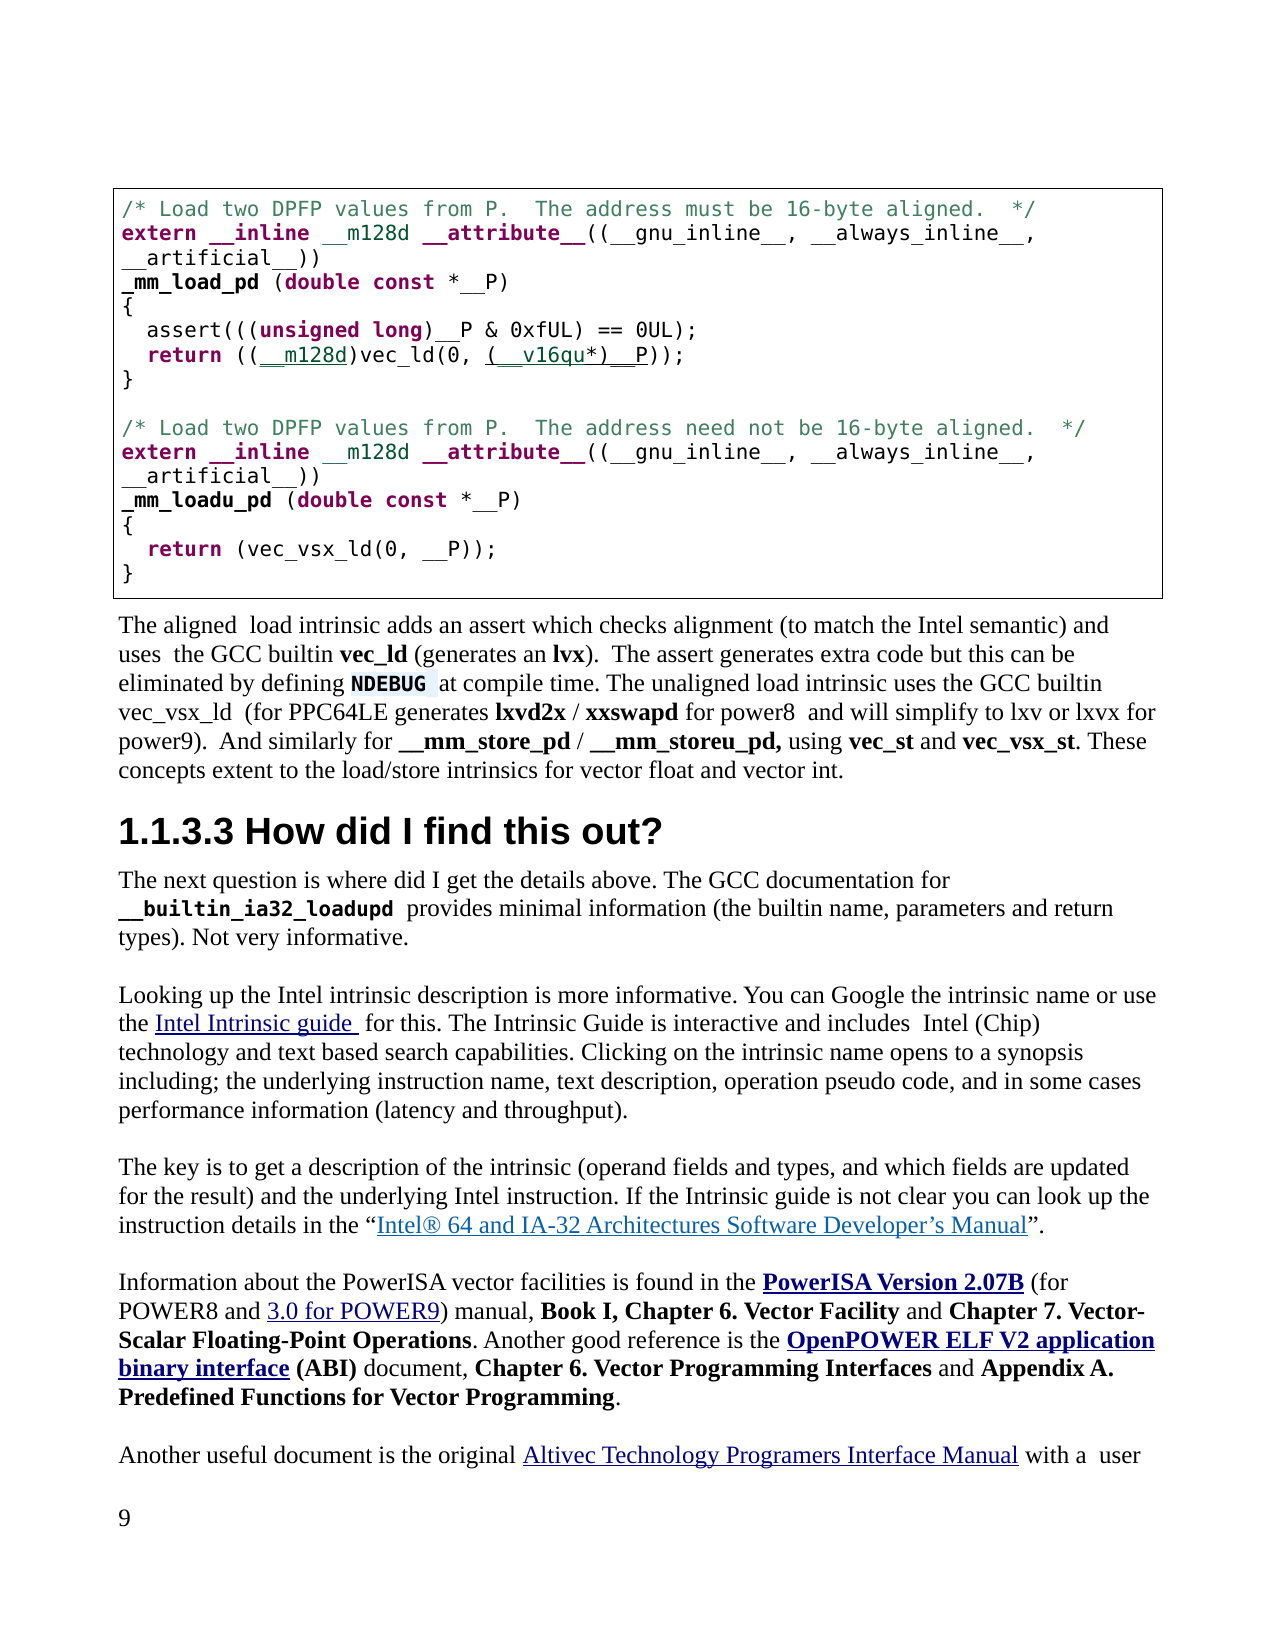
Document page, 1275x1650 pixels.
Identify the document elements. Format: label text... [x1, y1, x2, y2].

text /* Load two DPFP values from P. The address need not be 16-byte aligned. */ [121, 416, 1153, 440]
text { [121, 294, 1153, 318]
text /* Load two DPFP values from P. The address must be 16-byte aligned. */ [121, 197, 1153, 221]
text } [121, 367, 1153, 391]
text [114, 189, 1162, 598]
text return ((__m128d)vec_ld(0, (__v16qu*)__P)); [121, 343, 1153, 367]
text The key is to get a description of the intrinsic (operand fields and types, and which fields are updated for the result) and the underlying Intel instruction. If the Intrinsic guide is not clear you can look up the instruction details in the “Intel® 64 and IA-32 Architectures Software Developer’s Manual”. [118, 1152, 1157, 1238]
text } [121, 561, 1153, 586]
text assert(((unsigned long)__P & 0xfUL) == 0UL); [121, 318, 1153, 343]
text return (vec_vsx_ld(0, __P)); [121, 537, 1153, 561]
text Another useful document is the original Altivec Technology Programers Interface Manual with a user [118, 1440, 1157, 1468]
text { [121, 513, 1153, 537]
text The aligned load intrinsic adds an assert which checks alignment (to match the Intel semantic) and uses the GCC builtin vec_ld (generates an lvx). The assert generates extra code but this can be eliminated by defining NDEBUG at compile time. The unaligned load intrinsic uses the GCC builtin vec_vsx_ld (for PPC64LE generates lxvd2x / xxswapd for power8 and will simplify to lxv or lxvx for power9). And similarly for __mm_store_pd / __mm_storeu_pd, using vec_st and vec_vsx_st. These concepts extent to the load/store intrinsics for vector float and vector int. [118, 599, 1157, 784]
text Looking up the Intel intrinsic description is more informative. You can Google the intrinsic name or use the Intel Intrinsic guide for this. The Intrinsic Guide is interactive and includes Intel (Chip) technology and text based search capabilities. Clicking on the intrinsic name opens to a synopsis including; the underlying instruction name, text description, operation pseudo code, and in some cases performance information (latency and throughput). [118, 980, 1157, 1123]
subtitle 1.1.3.3 How did I find this out? [118, 809, 1157, 852]
text _mm_loadu_pd (double const *__P) [121, 488, 1153, 513]
text extern __inline __m128d __attribute__((__gnu_inline__, __always_inline__, __artificial__)) [121, 221, 1153, 270]
text extern __inline __m128d __attribute__((__gnu_inline__, __always_inline__, __artificial__)) [121, 440, 1153, 488]
text [118, 176, 1157, 188]
text _mm_load_pd (double const *__P) [121, 270, 1153, 294]
text The next question is where did I get the details above. The GCC documentation for __builtin_ia32_loadupd provides minimal information (the builtin name, parameters and return types). Not very informative. [118, 865, 1157, 951]
text Information about the PowerISA vector facilities is found in the PowerISA Version 2.07B (for POWER8 and 3.0 for POWER9) manual, Book I, Chapter 6. Vector Facility and Chapter 7. Vector-Scalar Floating-Point Operations. Another good reference is the OpenPOWER ELF V2 application binary interface (ABI) document, Chapter 6. Vector Programming Interfaces and Appendix A. Predefined Functions for Vector Programming. [118, 1267, 1157, 1411]
